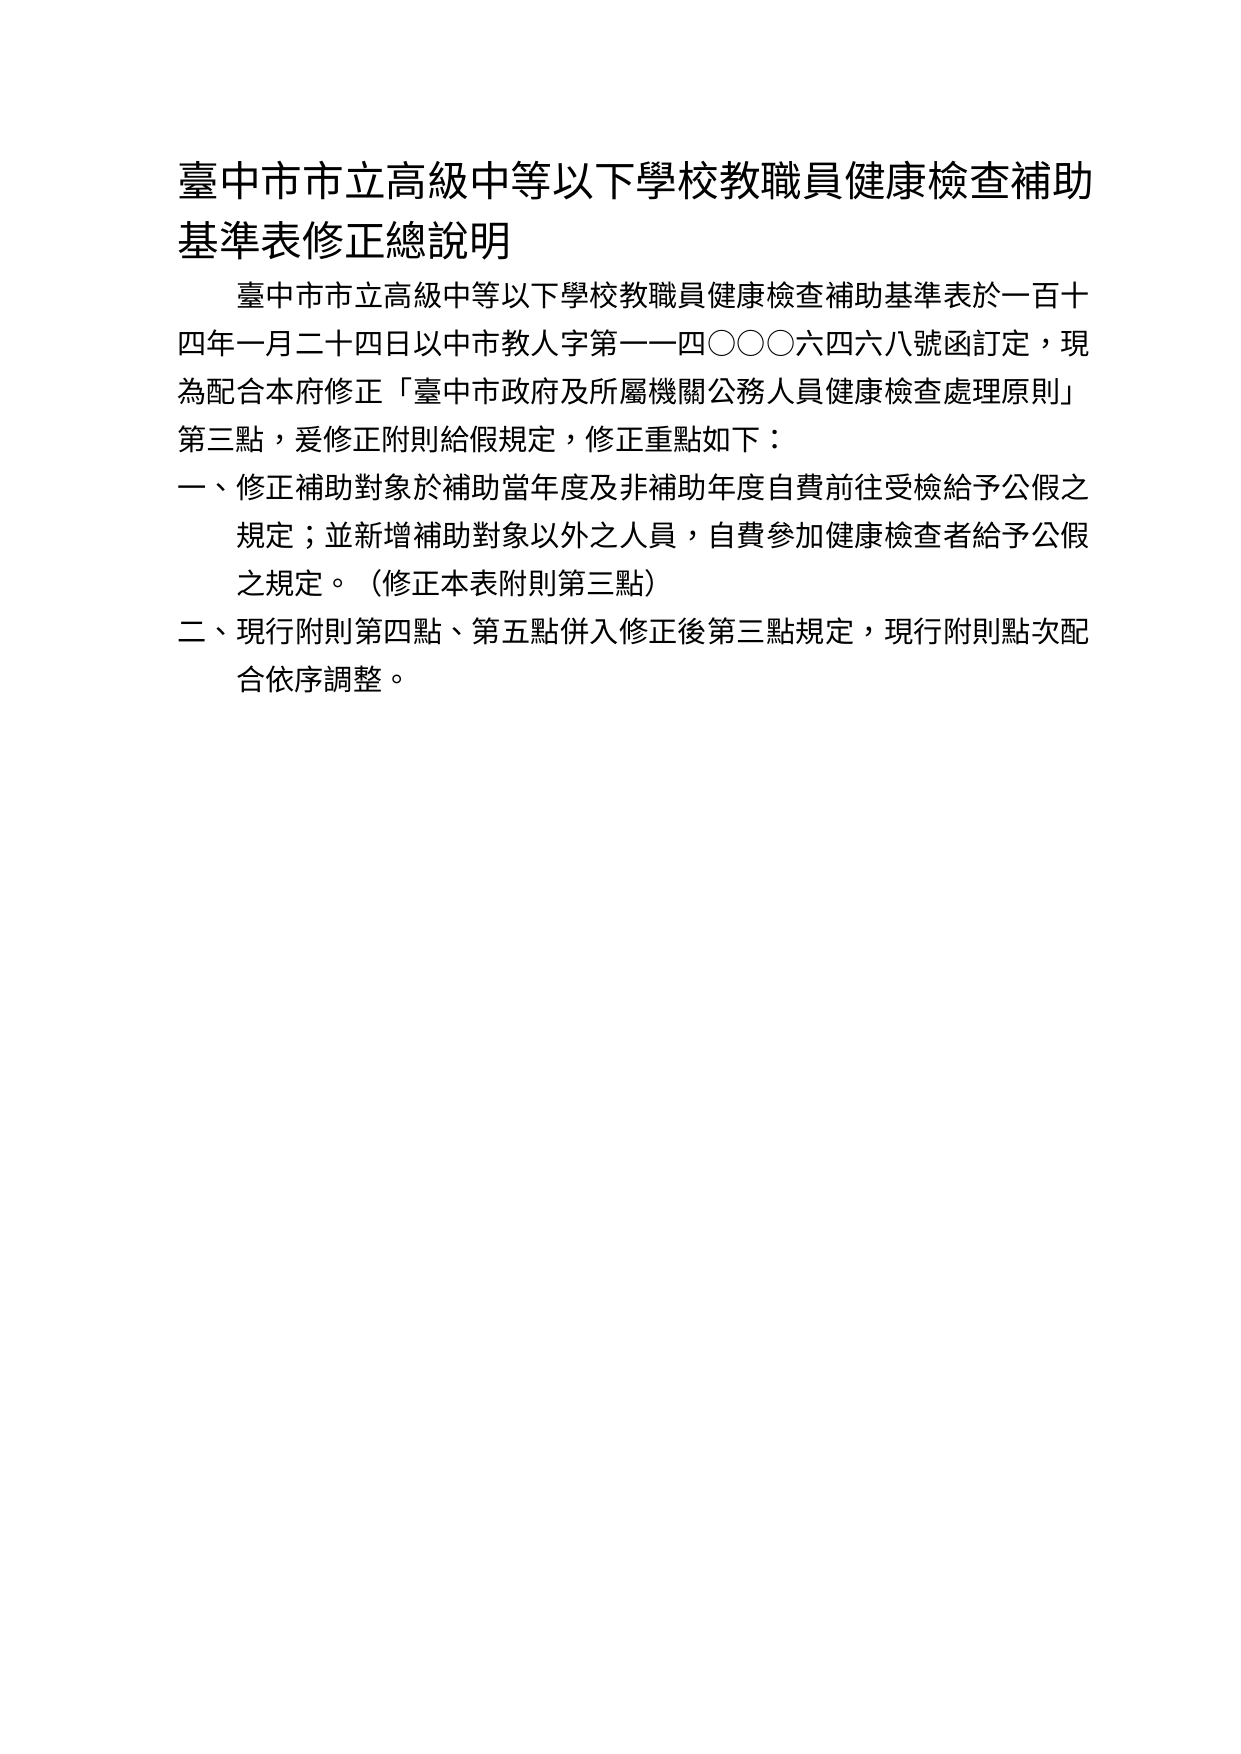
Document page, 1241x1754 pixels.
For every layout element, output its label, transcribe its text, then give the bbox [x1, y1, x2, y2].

text 二、現行附則第四點、第五點併入修正後第三點規定，現行附則點次配合依序調整。 [177, 604, 1093, 699]
text 臺中市市立高級中等以下學校教職員健康檢查補助基準表於一百十四年一月二十四日以中市教人字第一一四○○○六四六八號函訂定，現為配合本府修正「臺中市政府及所屬機關公務人員健康檢查處理原則」第三點，爰修正附則給假規定，修正重點如下： [177, 268, 1093, 460]
text 臺中市市立高級中等以下學校教職員健康檢查補助基準表修正總說明 [177, 148, 1104, 268]
text 一、修正補助對象於補助當年度及非補助年度自費前往受檢給予公假之規定；並新增補助對象以外之人員，自費參加健康檢查者給予公假之規定。（修正本表附則第三點） [177, 460, 1093, 604]
